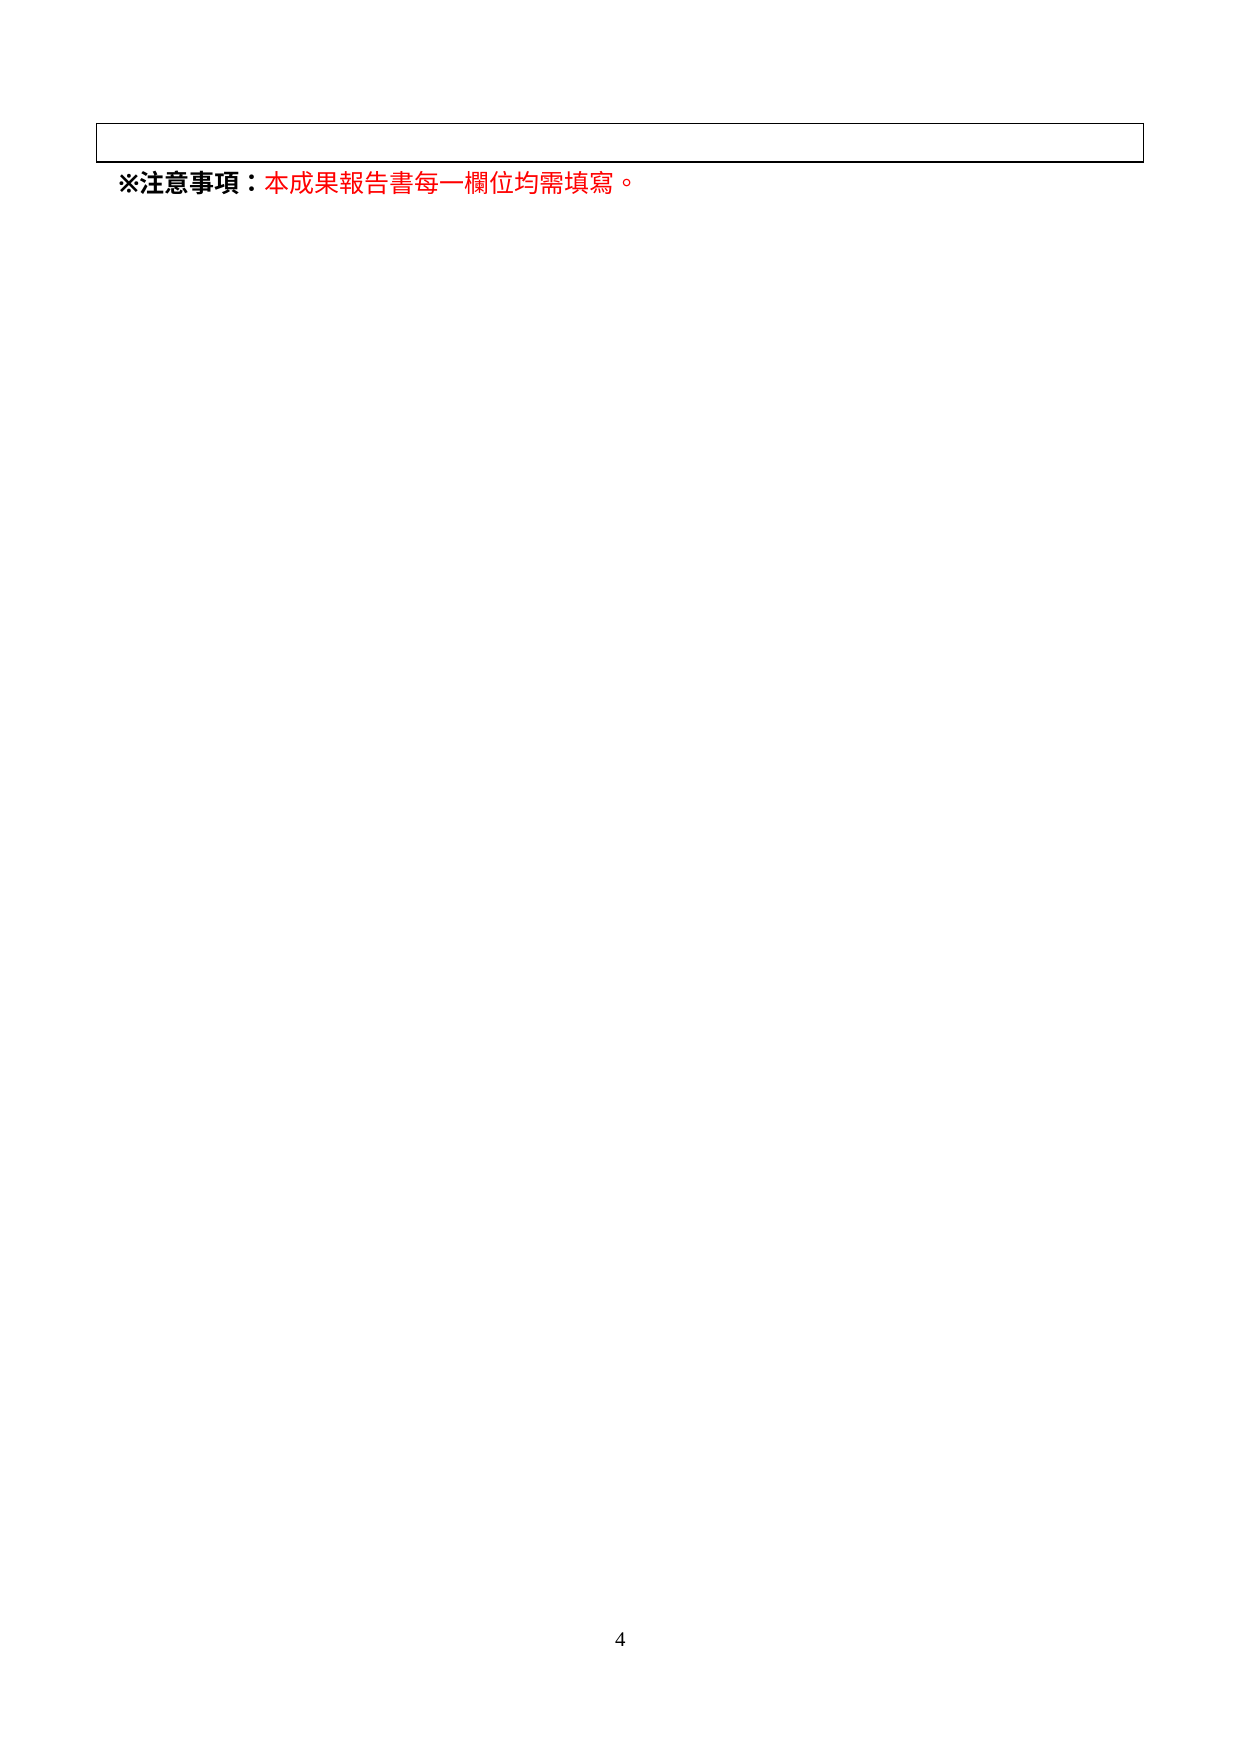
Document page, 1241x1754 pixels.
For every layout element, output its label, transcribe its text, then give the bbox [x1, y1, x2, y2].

table_cell [97, 124, 1143, 161]
text ※注意事項：本成果報告書每一欄位均需填寫。 [118, 163, 1122, 200]
